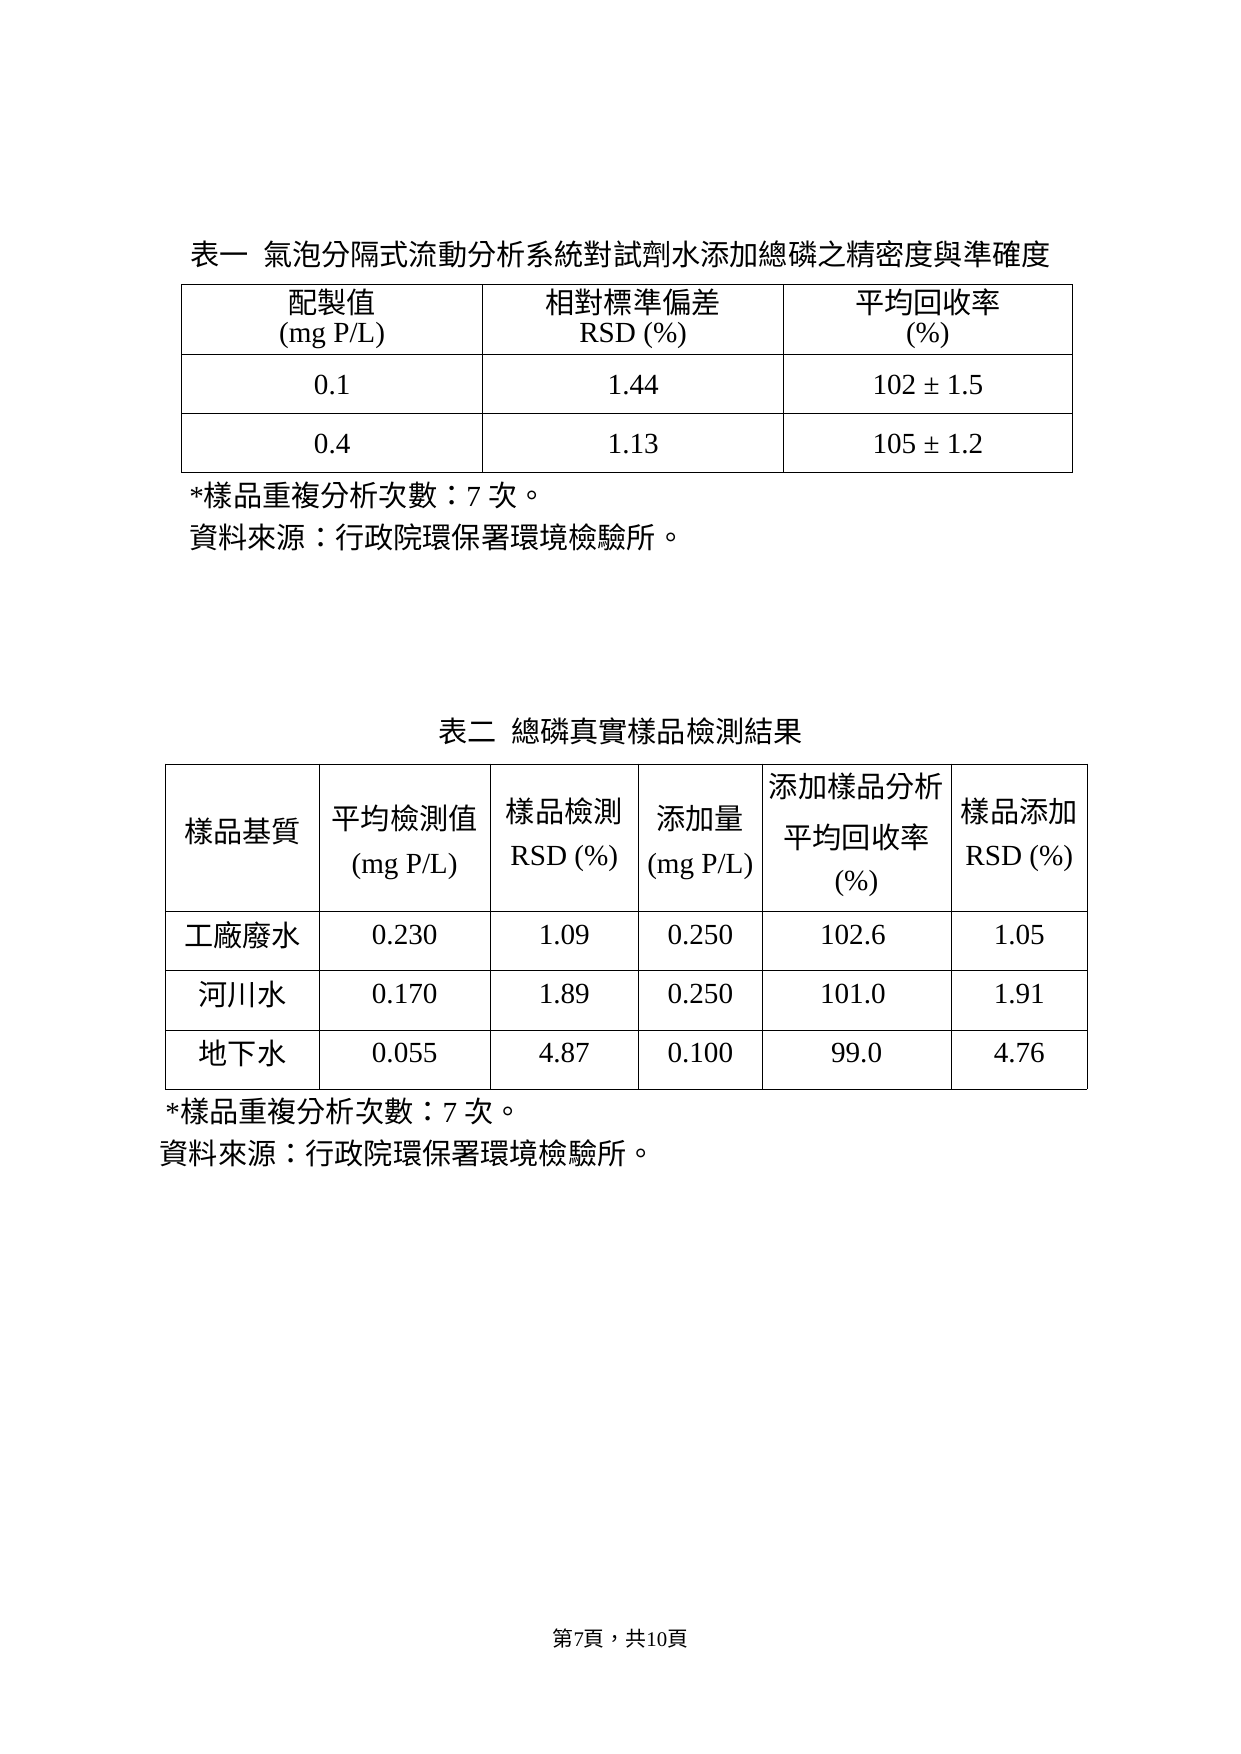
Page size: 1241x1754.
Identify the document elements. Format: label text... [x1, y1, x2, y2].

table_header 配製值 (mg P/L) [182, 285, 482, 354]
table_header 平均檢測值 (mg P/L) [320, 765, 490, 911]
table_cell 0.055 [320, 1031, 490, 1088]
table_cell 1.13 [483, 414, 783, 472]
table_cell 河川水 [166, 971, 319, 1029]
table_cell 0.250 [639, 971, 762, 1029]
table_cell 1.89 [491, 971, 638, 1029]
table_cell 1.09 [491, 912, 638, 970]
table_cell 102 ± 1.5 [784, 355, 1072, 413]
table_cell 工廠廢水 [166, 912, 319, 970]
table_cell 0.1 [182, 355, 482, 413]
table_cell 105 ± 1.2 [784, 414, 1072, 472]
text 資料來源：行政院環保署環境檢驗所。 [189, 515, 1092, 557]
text 資料來源：行政院環保署環境檢驗所。 [159, 1131, 1092, 1173]
text *樣品重複分析次數：7 次。 [148, 1089, 1092, 1131]
table_cell 0.100 [639, 1031, 762, 1088]
table_cell 0.170 [320, 971, 490, 1029]
table_cell 99.0 [763, 1031, 951, 1088]
table_header 相對標準偏差 RSD (%) [483, 285, 783, 354]
table_cell 102.6 [763, 912, 951, 970]
table_cell 0.4 [182, 414, 482, 472]
text 表一 氣泡分隔式流動分析系統對試劑水添加總磷之精密度與準確度 [148, 232, 1092, 274]
text 表二 總磷真實樣品檢測結果 [148, 708, 1092, 751]
table_cell 4.87 [491, 1031, 638, 1088]
table_header 樣品基質 [166, 765, 319, 911]
table_cell 1.91 [952, 971, 1087, 1029]
table_cell 101.0 [763, 971, 951, 1029]
table_header 平均回收率 (%) [784, 285, 1072, 354]
text *樣品重複分析次數：7 次。 [189, 472, 1092, 515]
table_cell 0.230 [320, 912, 490, 970]
table_cell 1.05 [952, 912, 1087, 970]
table_cell 0.250 [639, 912, 762, 970]
table_cell 地下水 [166, 1031, 319, 1088]
table_header 添加量 (mg P/L) [639, 765, 762, 911]
table_header 添加樣品分析平均回收率 (%) [763, 765, 951, 911]
table_cell 4.76 [952, 1031, 1087, 1088]
table_header 樣品檢測RSD (%) [491, 765, 638, 911]
table_cell 1.44 [483, 355, 783, 413]
table_header 樣品添加RSD (%) [952, 765, 1087, 911]
